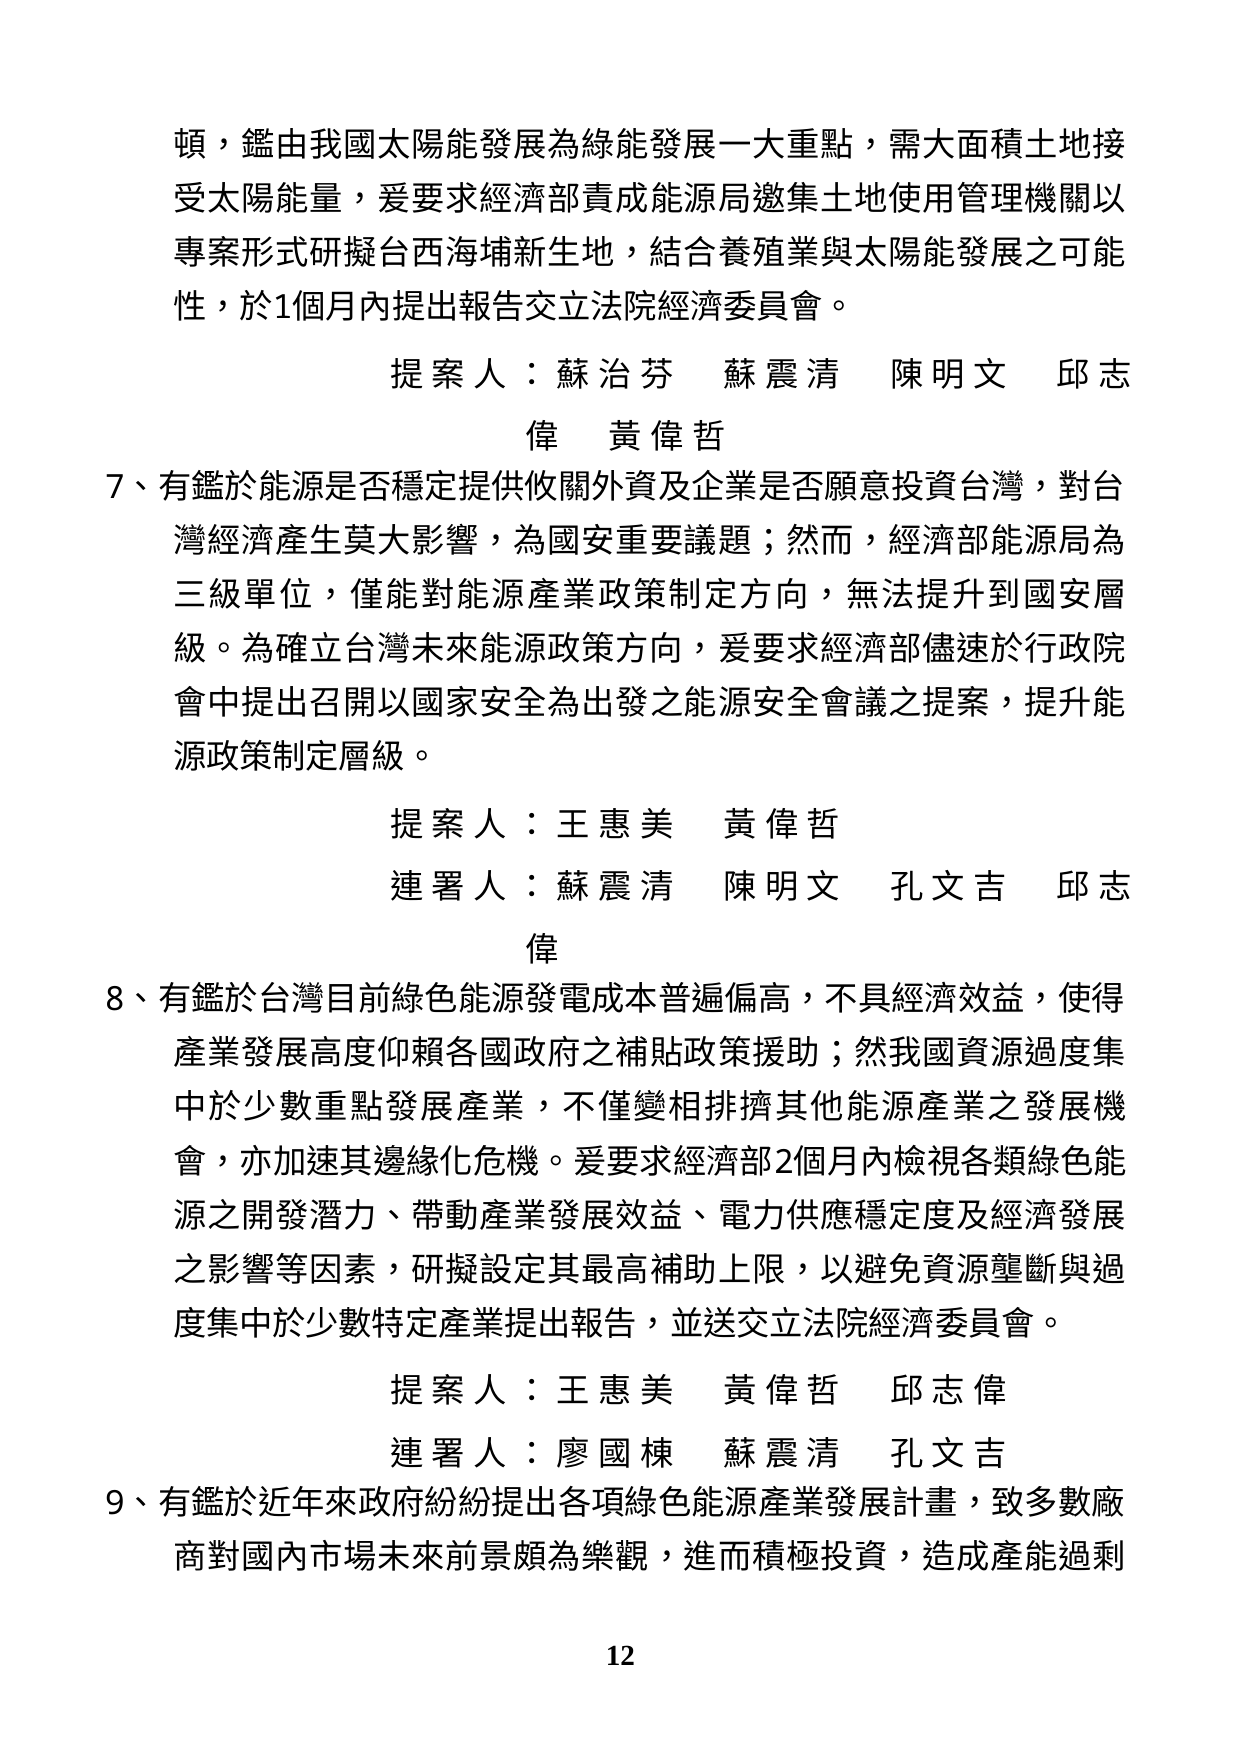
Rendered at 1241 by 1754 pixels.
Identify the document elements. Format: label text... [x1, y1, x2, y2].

list 有鑑於近年來政府紛紛提出各項綠色能源產業發展計畫，致多數廠商對國內市場未來前景頗為樂觀，進而積極投資，造成產能過剩 [104, 1471, 1127, 1580]
text 提案人：王惠美 黃偉哲 [381, 780, 1136, 842]
text 提案人：蘇治芬 蘇震清 陳明文 邱志偉 黃偉哲 [381, 330, 1136, 455]
list 有鑑於台灣目前綠色能源發電成本普遍偏高，不具經濟效益，使得產業發展高度仰賴各國政府之補貼政策援助；然我國資源過度集中於少數重點發展產業，不僅變相排擠其他能源產業之發展機會，亦加速其邊緣化危機。爰要求經濟部2個月內檢視各類綠色能源之開發潛力、帶動產業發展效益、電力供應穩定度及經濟發展之影響等因素，研擬設定其最高補助上限，以避免資源壟斷與過度集中於少數特定產業提出報告，並送交立法院經濟委員會。 [104, 967, 1127, 1346]
list 頓，鑑由我國太陽能發展為綠能發展一大重點，需大面積土地接受太陽能量，爰要求經濟部責成能源局邀集土地使用管理機關以專案形式研擬台西海埔新生地，結合養殖業與太陽能發展之可能性，於1個月內提出報告交立法院經濟委員會。 [104, 113, 1127, 330]
list 有鑑於能源是否穩定提供攸關外資及企業是否願意投資台灣，對台灣經濟產生莫大影響，為國安重要議題；然而，經濟部能源局為三級單位，僅能對能源產業政策制定方向，無法提升到國安層級。為確立台灣未來能源政策方向，爰要求經濟部儘速於行政院會中提出召開以國家安全為出發之能源安全會議之提案，提升能源政策制定層級。 [104, 455, 1127, 780]
text 連署人：廖國棟 蘇震清 孔文吉 [381, 1409, 1136, 1471]
text 提案人：王惠美 黃偉哲 邱志偉 [381, 1346, 1136, 1409]
text 連署人：蘇震清 陳明文 孔文吉 邱志偉 [381, 842, 1136, 967]
